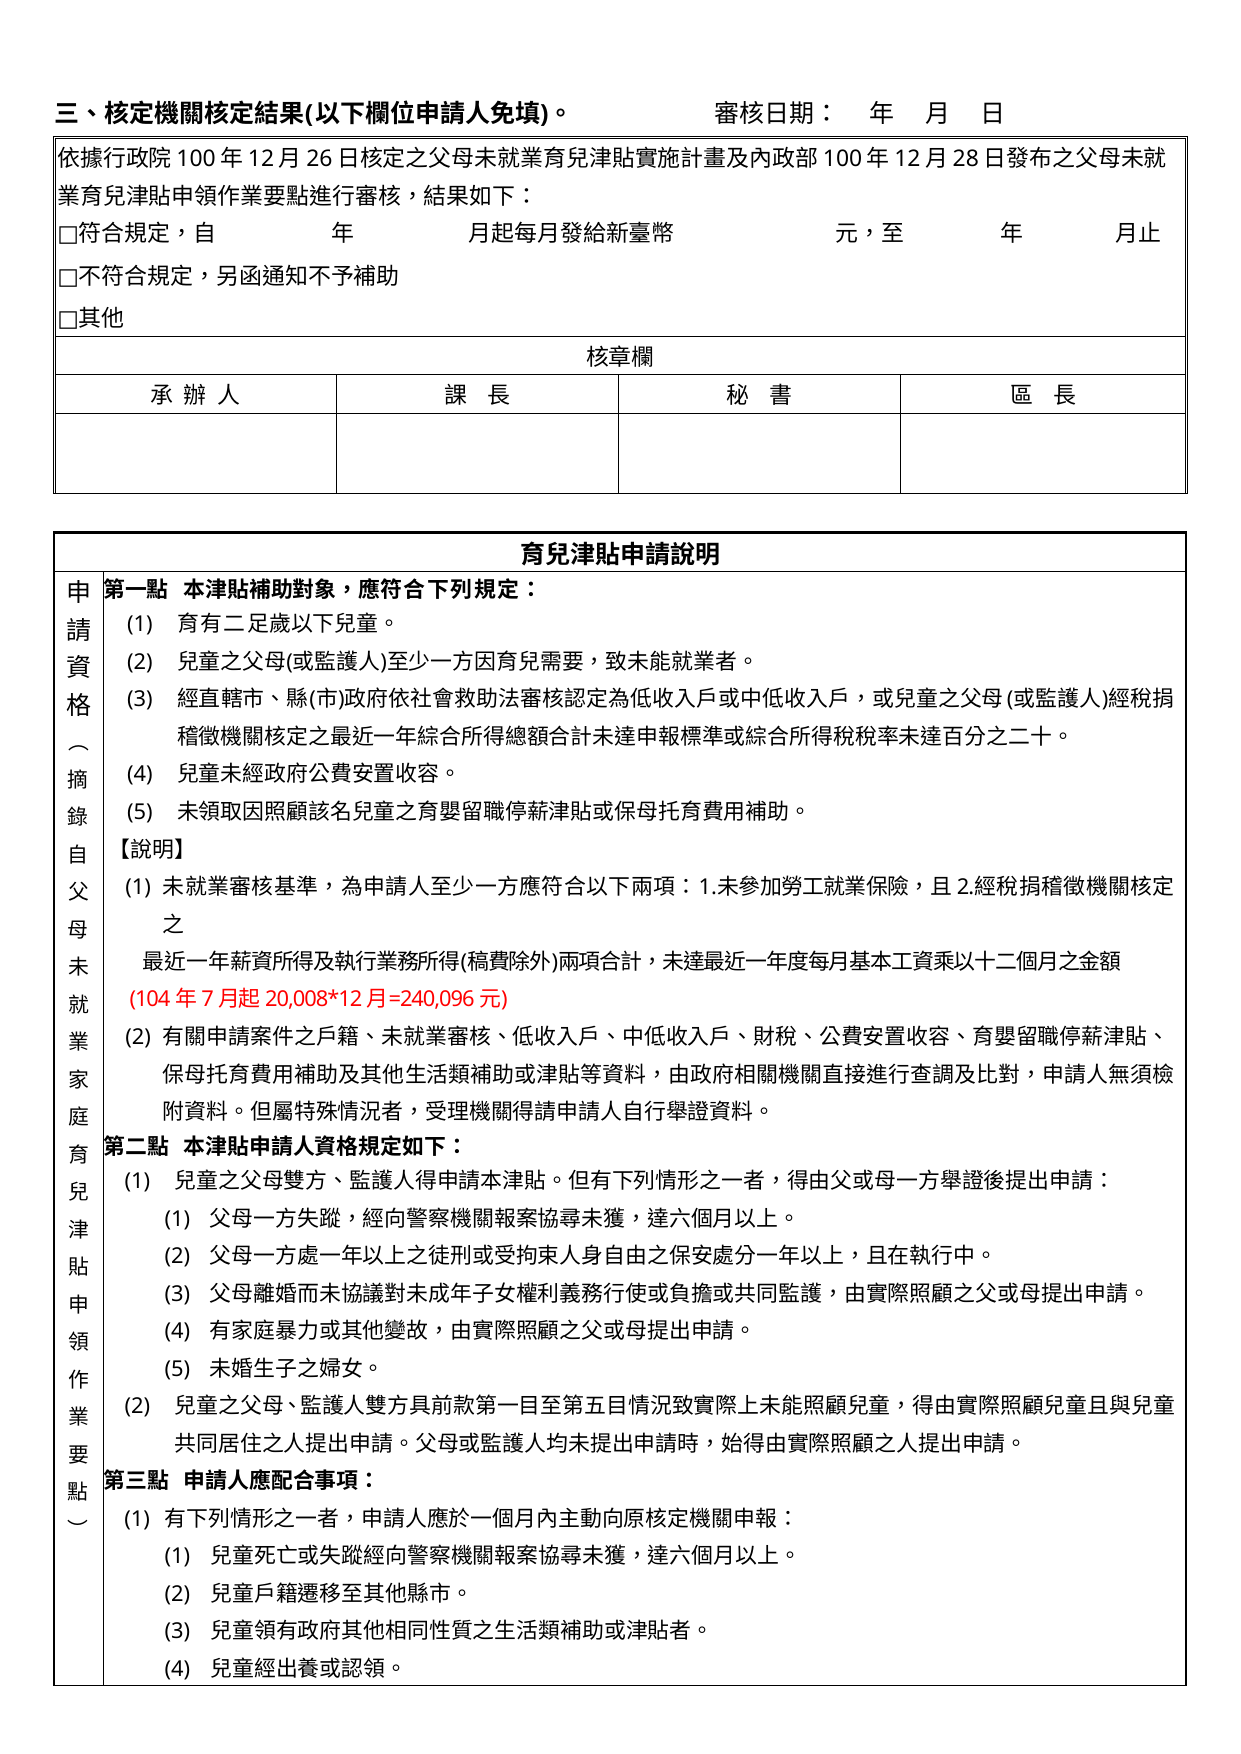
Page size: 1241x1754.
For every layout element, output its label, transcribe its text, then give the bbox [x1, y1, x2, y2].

text 三、核定機關核定結果(以下欄位申請人免填)。 審核日期： 年 月 日 [54, 93, 1192, 130]
table_header 育兒津貼申請說明 [55, 534, 1185, 571]
table_cell [337, 414, 618, 493]
table_cell 承 辦 人 [56, 375, 336, 413]
table_cell [619, 414, 900, 493]
table_header 依據行政院100年12月26日核定之父母未就業育兒津貼實施計畫及內政部100年12月28日發布之父母未就業育兒津貼申領作業要點進行審核，結果如下： □符合規定，自 年 月起每月發給新臺幣 元，至 年 月止 □不符合規定，另函通知不予補助 □其他 [56, 139, 1185, 336]
table_cell 核章欄 [56, 337, 1185, 374]
table_cell [901, 414, 1185, 493]
table_cell [56, 414, 336, 493]
table_cell 課 長 [337, 375, 618, 413]
table_cell 區 長 [901, 375, 1185, 413]
table_cell 第一點 本津貼補助對象，應符合下列規定： 育有二足歲以下兒童。 兒童之父母(或監護人)至少一方因育兒需要，致未能就業者。 經直轄市、縣(市)政府依社會救助法審核認定為低收入戶或中低收入戶，或兒童之父母(或監護人)經稅捐稽徵機關核定之最近一年綜合所得總額合計未達申報標準或綜合所得稅稅率未達百分之二十。 兒童未經政府公費安置收容。 未領取因照顧該名兒童之育嬰留職停薪津貼或保母托育費用補助。 【說明】 未就業審核基準，為申請人至少一方應符合以下兩項：1.未參加勞工就業保險，且 2.經稅捐稽徵機關核定之 最近一年薪資所得及執行業務所得(稿費除外)兩項合計，未達最近一年度每月基本工資乘以十二個月之金額 (104年7月起20,008*12月=240,096元) 有關申請案件之戶籍、未就業審核、低收入戶、中低收入戶、財稅、公費安置收容、育嬰留職停薪津貼、 保母托育費用補助及其他生活類補助或津貼等資料，由政府相關機關直接進行查調及比對，申請人無須檢附資料。但屬特殊情況者，受理機關得請申請人自行舉證資料。 第二點 本津貼申請人資格規定如下： 兒童之父母雙方、監護人得申請本津貼。但有下列情形之一者，得由父或母一方舉證後提出申請： 父母一方失蹤，經向警察機關報案協尋未獲，達六個月以上。 父母一方處一年以上之徒刑或受拘束人身自由之保安處分一年以上，且在執行中。 父母離婚而未協議對未成年子女權利義務行使或負擔或共同監護，由實際照顧之父或母提出申請。 有家庭暴力或其他變故，由實際照顧之父或母提出申請。 未婚生子之婦女。 兒童之父母、監護人雙方具前款第一目至第五目情況致實際上未能照顧兒童，得由實際照顧兒童且與兒童共同居住之人提出申請。父母或監護人均未提出申請時，始得由實際照顧之人提出申請。 第三點 申請人應配合事項： 有下列情形之一者，申請人應於一個月內主動向原核定機關申報： 兒童死亡或失蹤經向警察機關報案協尋未獲，達六個月以上。 兒童戶籍遷移至其他縣市。 兒童領有政府其他相同性質之生活類補助或津貼者。 兒童經出養或認領。 申請人結婚、離婚或子女扶養義務重新約定等親屬關係變動。 領取本津貼之費用應支用於兒童之食、衣、住、行、休閒育樂及醫療保健等基本生活所需，未符合規定者 ，得停止補助。 [104, 572, 1185, 1685]
table_cell 申 請 資 格 ︵ 摘 錄 自 父母 未就業家庭育兒津貼申領作業要點 ︶ [55, 572, 103, 1685]
table_cell 秘 書 [619, 375, 900, 413]
